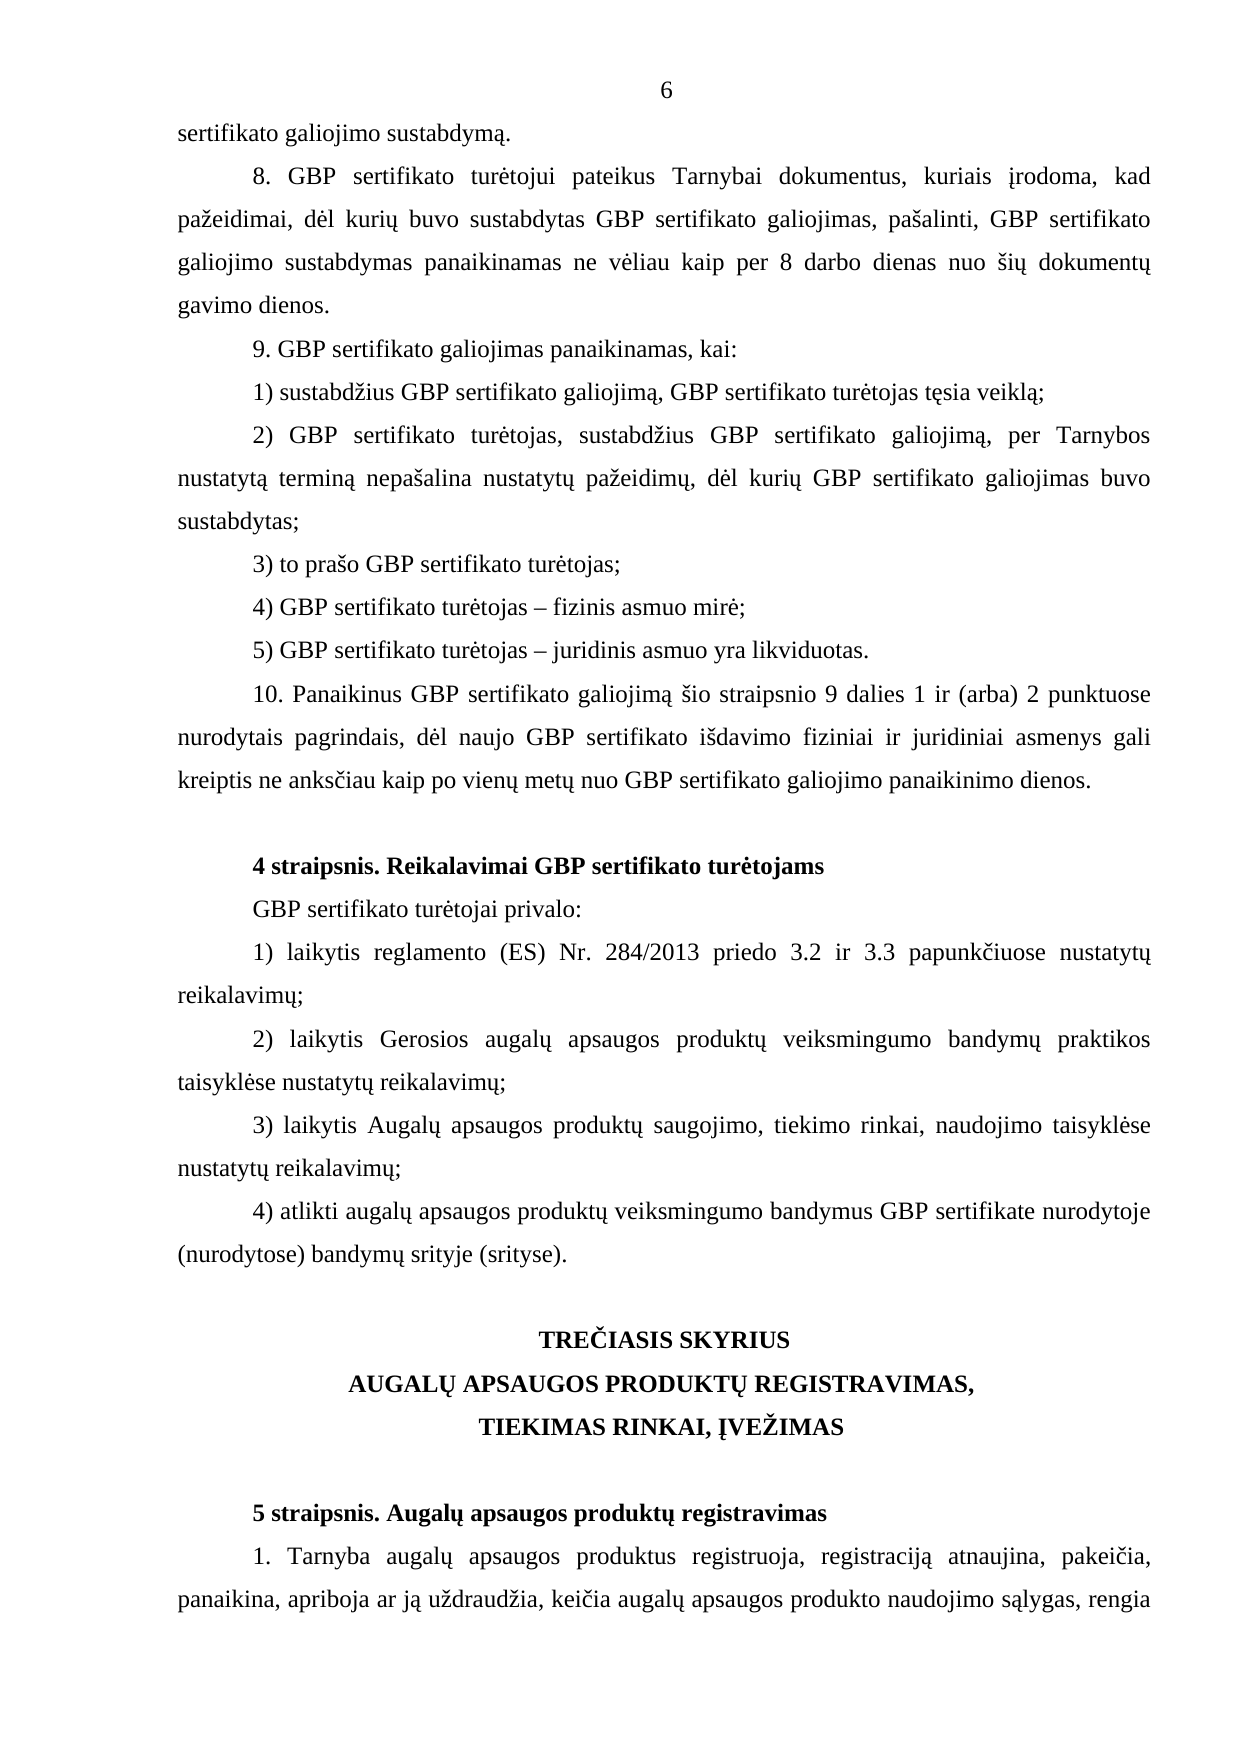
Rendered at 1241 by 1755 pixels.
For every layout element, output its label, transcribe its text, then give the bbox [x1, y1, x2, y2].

text 5 straipsnis. Augalų apsaugos produktų registravimas [177, 1498, 1152, 1527]
text AUGALŲ APSAUGOS PRODUKTŲ REGISTRAVIMAS, [177, 1369, 1152, 1397]
text 1) sustabdžius GBP sertifikato galiojimą, GBP sertifikato turėtojas tęsia veiklą; [177, 377, 1152, 406]
text 8. GBP sertifikato turėtojui pateikus Tarnybai dokumentus, kuriais įrodoma, kad pažeidimai, dėl kurių buvo sustabdytas GBP sertifikato galiojimas, pašalinti, GBP sertifikato galiojimo sustabdymas panaikinamas ne vėliau kaip per 8 darbo dienas nuo šių dokumentų gavimo dienos. [177, 161, 1152, 319]
text 2) laikytis Gerosios augalų apsaugos produktų veiksmingumo bandymų praktikos taisyklėse nustatytų reikalavimų; [177, 1024, 1152, 1096]
text 3) to prašo GBP sertifikato turėtojas; [177, 549, 1152, 578]
text sertifikato galiojimo sustabdymą. [177, 118, 1152, 147]
text TREČIASIS SKYRIUS [177, 1326, 1152, 1354]
text 1) laikytis reglamento (ES) Nr. 284/2013 priedo 3.2 ir 3.3 papunkčiuose nustatytų reikalavimų; [177, 937, 1152, 1009]
text 5) GBP sertifikato turėtojas – juridinis asmuo yra likviduotas. [177, 636, 1152, 664]
text 3) laikytis Augalų apsaugos produktų saugojimo, tiekimo rinkai, naudojimo taisyklėse nustatytų reikalavimų; [177, 1110, 1152, 1182]
text 9. GBP sertifikato galiojimas panaikinamas, kai: [177, 334, 1152, 362]
text 4 straipsnis. Reikalavimai GBP sertifikato turėtojams [177, 851, 1152, 880]
text 4) atlikti augalų apsaugos produktų veiksmingumo bandymus GBP sertifikate nurodytoje (nurodytose) bandymų srityje (srityse). [177, 1196, 1152, 1268]
text TIEKIMAS RINKAI, ĮVEŽIMAS [177, 1412, 1152, 1441]
text 1. Tarnyba augalų apsaugos produktus registruoja, registraciją atnaujina, pakeičia, panaikina, apriboja ar ją uždraudžia, keičia augalų apsaugos produkto naudojimo sąlygas, rengia [177, 1541, 1152, 1613]
text 4) GBP sertifikato turėtojas – fizinis asmuo mirė; [177, 592, 1152, 621]
text GBP sertifikato turėtojai privalo: [177, 894, 1152, 923]
text 10. Panaikinus GBP sertifikato galiojimą šio straipsnio 9 dalies 1 ir (arba) 2 punktuose nurodytais pagrindais, dėl naujo GBP sertifikato išdavimo fiziniai ir juridiniai asmenys gali kreiptis ne anksčiau kaip po vienų metų nuo GBP sertifikato galiojimo panaikinimo dienos. [177, 679, 1152, 794]
text 2) GBP sertifikato turėtojas, sustabdžius GBP sertifikato galiojimą, per Tarnybos nustatytą terminą nepašalina nustatytų pažeidimų, dėl kurių GBP sertifikato galiojimas buvo sustabdytas; [177, 420, 1152, 535]
